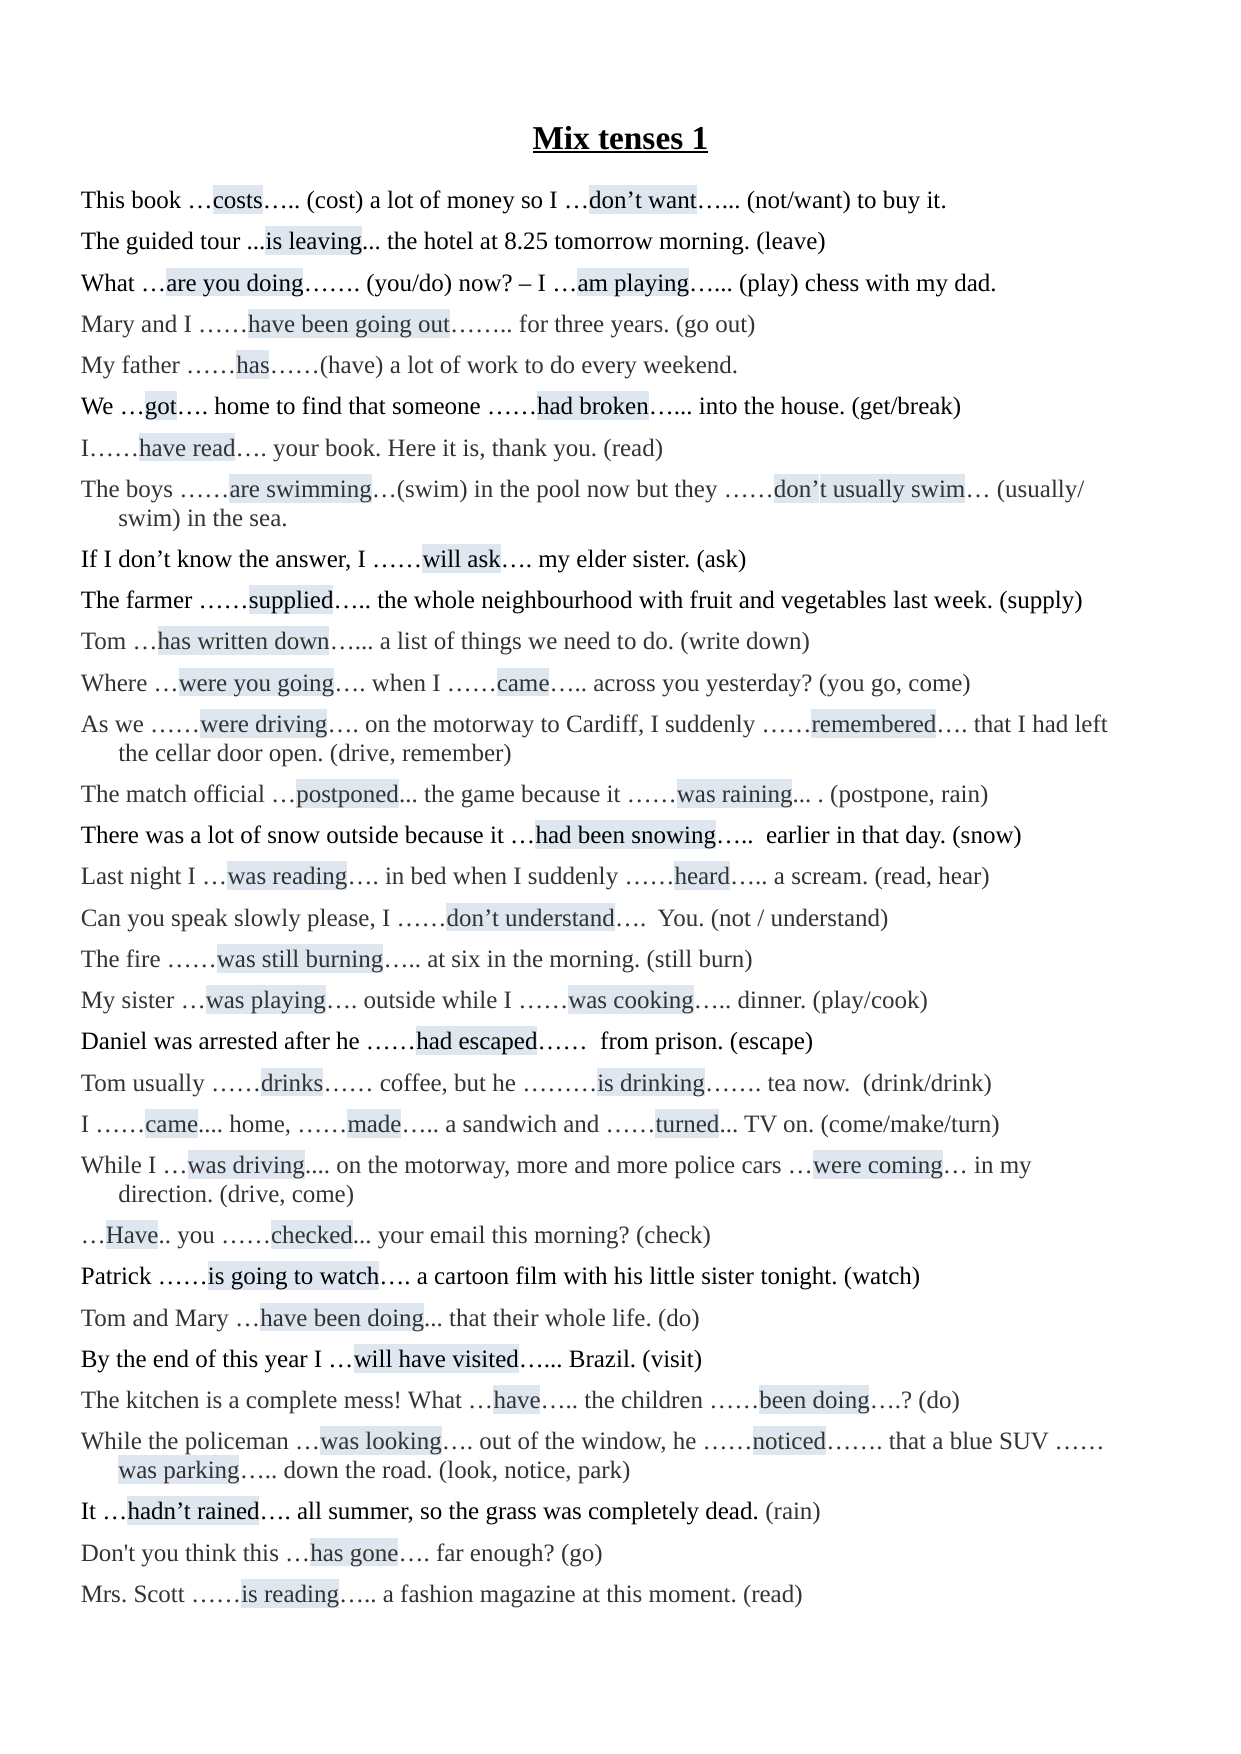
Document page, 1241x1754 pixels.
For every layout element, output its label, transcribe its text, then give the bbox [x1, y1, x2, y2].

text The boys ……are swimming…(swim) in the pool now but they ……don’t usually swim… (usually/ swim) in the sea. [81, 474, 1122, 531]
text While the policeman …was looking…. out of the window, he ……noticed……. that a blue SUV ……was parking….. down the road. (look, notice, park) [81, 1426, 1122, 1484]
text While I …was driving.... on the motorway, more and more police cars …were coming… in my direction. (drive, come) [81, 1150, 1122, 1208]
text We …got…. home to find that someone ……had broken…... into the house. (get/break) [81, 391, 1122, 420]
text Where …were you going…. when I ……came….. across you yesterday? (you go, come) [81, 668, 1122, 696]
text Patrick ……is going to watch…. a cartoon film with his little sister tonight. (watch) [81, 1261, 1122, 1290]
text Tom and Mary …have been doing... that their whole life. (do) [81, 1303, 1122, 1331]
text By the end of this year I …will have visited…... Brazil. (visit) [81, 1344, 1122, 1373]
text Mary and I ……have been going out…….. for three years. (go out) [81, 309, 1122, 338]
text Tom usually ……drinks…… coffee, but he ………is drinking……. tea now. (drink/drink) [81, 1068, 1122, 1096]
text This book …costs….. (cost) a lot of money so I …don’t want…... (not/want) to buy it. [81, 185, 1122, 214]
text If I don’t know the answer, I ……will ask…. my elder sister. (ask) [81, 544, 1122, 573]
text Mix tenses 1 [118, 118, 1122, 156]
text My father ……has……(have) a lot of work to do every weekend. [81, 350, 1122, 379]
text Can you speak slowly please, I ……don’t understand…. You. (not / understand) [81, 903, 1122, 931]
text As we ……were driving…. on the motorway to Cardiff, I suddenly ……remembered…. that I had left the cellar door open. (drive, remember) [81, 709, 1122, 766]
text Last night I …was reading…. in bed when I suddenly ……heard….. a scream. (read, hear) [81, 861, 1122, 890]
text The fire ……was still burning….. at six in the morning. (still burn) [81, 944, 1122, 973]
text What …are you doing……. (you/do) now? – I …am playing…... (play) chess with my dad. [81, 268, 1122, 296]
text Daniel was arrested after he ……had escaped…… from prison. (escape) [81, 1026, 1122, 1055]
text The match official …postponed... the game because it ……was raining... . (postpone, rain) [81, 779, 1122, 808]
text The kitchen is a complete mess! What …have….. the children ……been doing….? (do) [81, 1385, 1122, 1414]
text It …hadn’t rained…. all summer, so the grass was completely dead. (rain) [81, 1496, 1122, 1525]
text …Have.. you ……checked... your email this morning? (check) [81, 1220, 1122, 1249]
text I ……came.... home, ……made….. a sandwich and ……turned... TV on. (come/make/turn) [81, 1109, 1122, 1138]
text Mrs. Scott ……is reading….. a fashion magazine at this moment. (read) [81, 1579, 1122, 1608]
text The farmer ……supplied….. the whole neighbourhood with fruit and vegetables last week. (supply) [81, 585, 1122, 614]
text Tom …has written down…... a list of things we need to do. (write down) [81, 626, 1122, 655]
text My sister …was playing…. outside while I ……was cooking….. dinner. (play/cook) [81, 985, 1122, 1014]
text Don't you think this …has gone…. far enough? (go) [81, 1538, 1122, 1566]
text There was a lot of snow outside because it …had been snowing….. earlier in that day. (snow) [81, 820, 1122, 849]
text I……have read…. your book. Here it is, thank you. (read) [81, 433, 1122, 461]
text The guided tour ...is leaving... the hotel at 8.25 tomorrow morning. (leave) [81, 226, 1122, 255]
